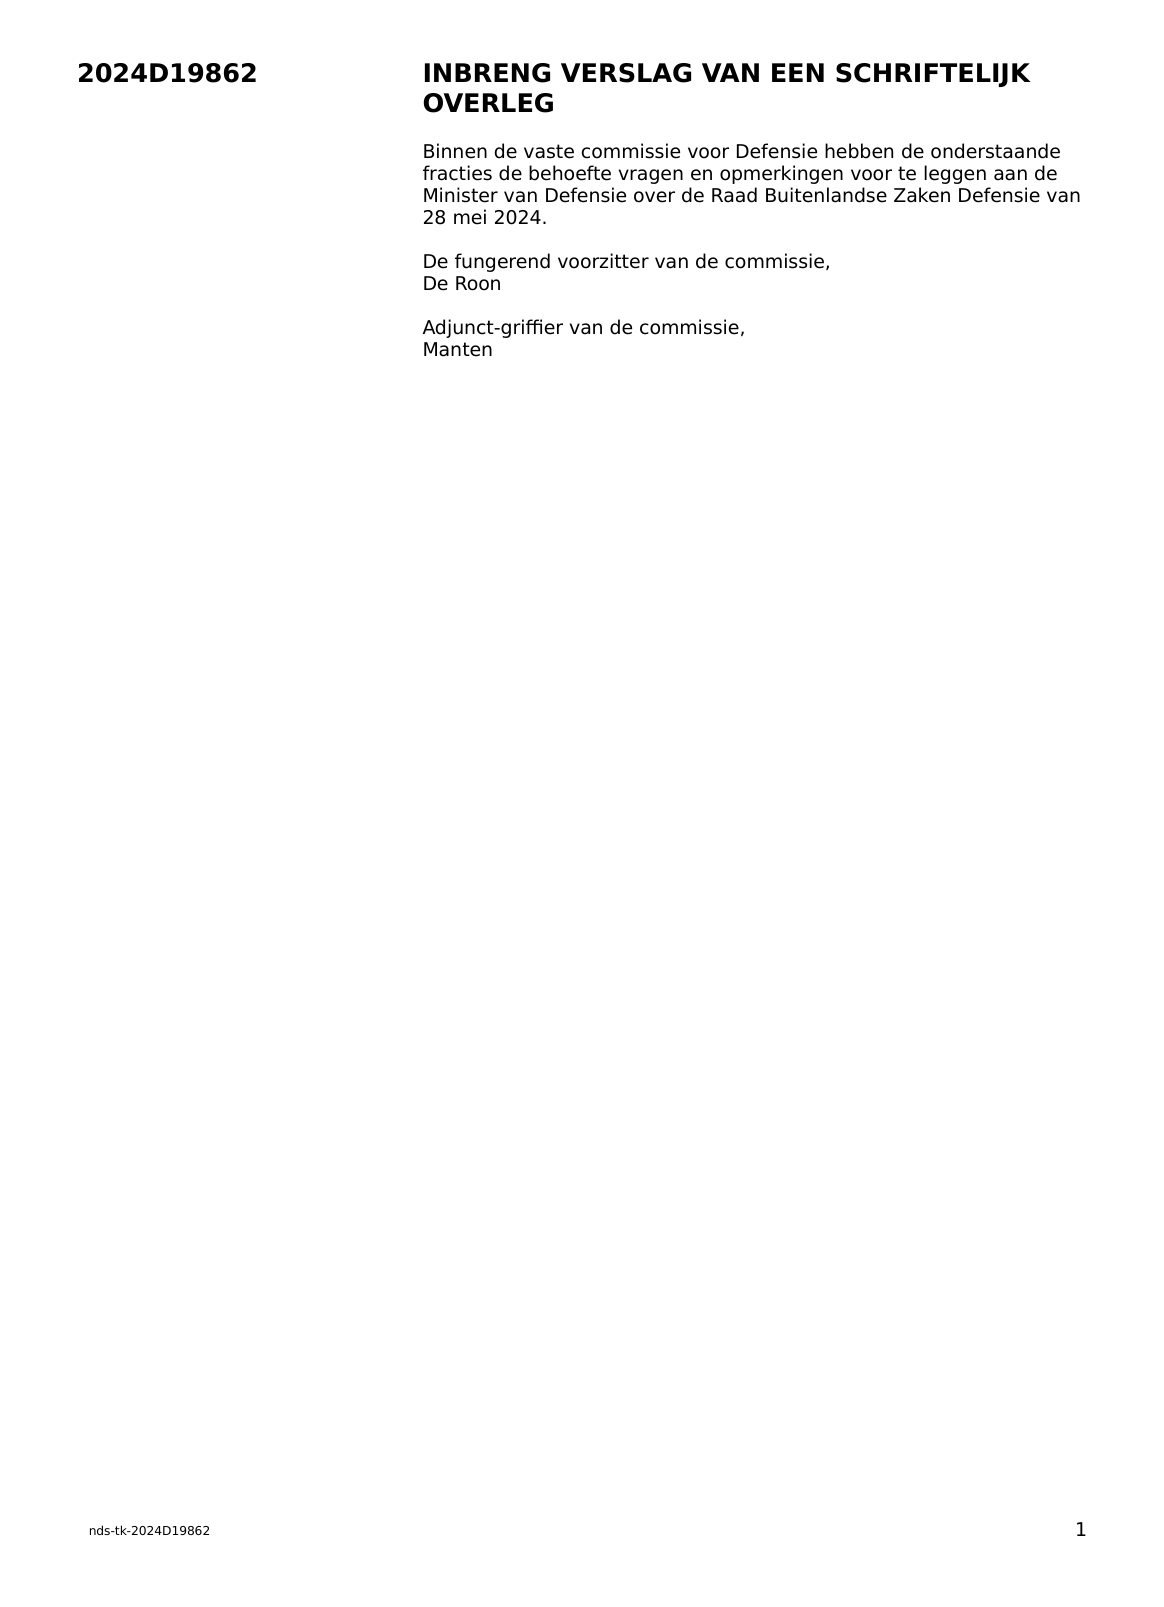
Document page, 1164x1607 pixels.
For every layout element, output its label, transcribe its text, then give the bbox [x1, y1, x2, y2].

text Adjunct-griffier van de commissie, [422, 317, 1087, 339]
text Manten [422, 339, 1087, 361]
text De fungerend voorzitter van de commissie, [422, 251, 1087, 273]
text Binnen de vaste commissie voor Defensie hebben de onderstaande fracties de behoefte vragen en opmerkingen voor te leggen aan de Minister van Defensie over de Raad Buitenlandse Zaken Defensie van 28 mei 2024. [422, 141, 1087, 228]
text 2024D19862 INBRENG VERSLAG VAN EEN SCHRIFTELIJK OVERLEG [77, 59, 1087, 118]
text De Roon [422, 273, 1087, 295]
text nds-tk-2024D19862 [88, 1524, 323, 1538]
